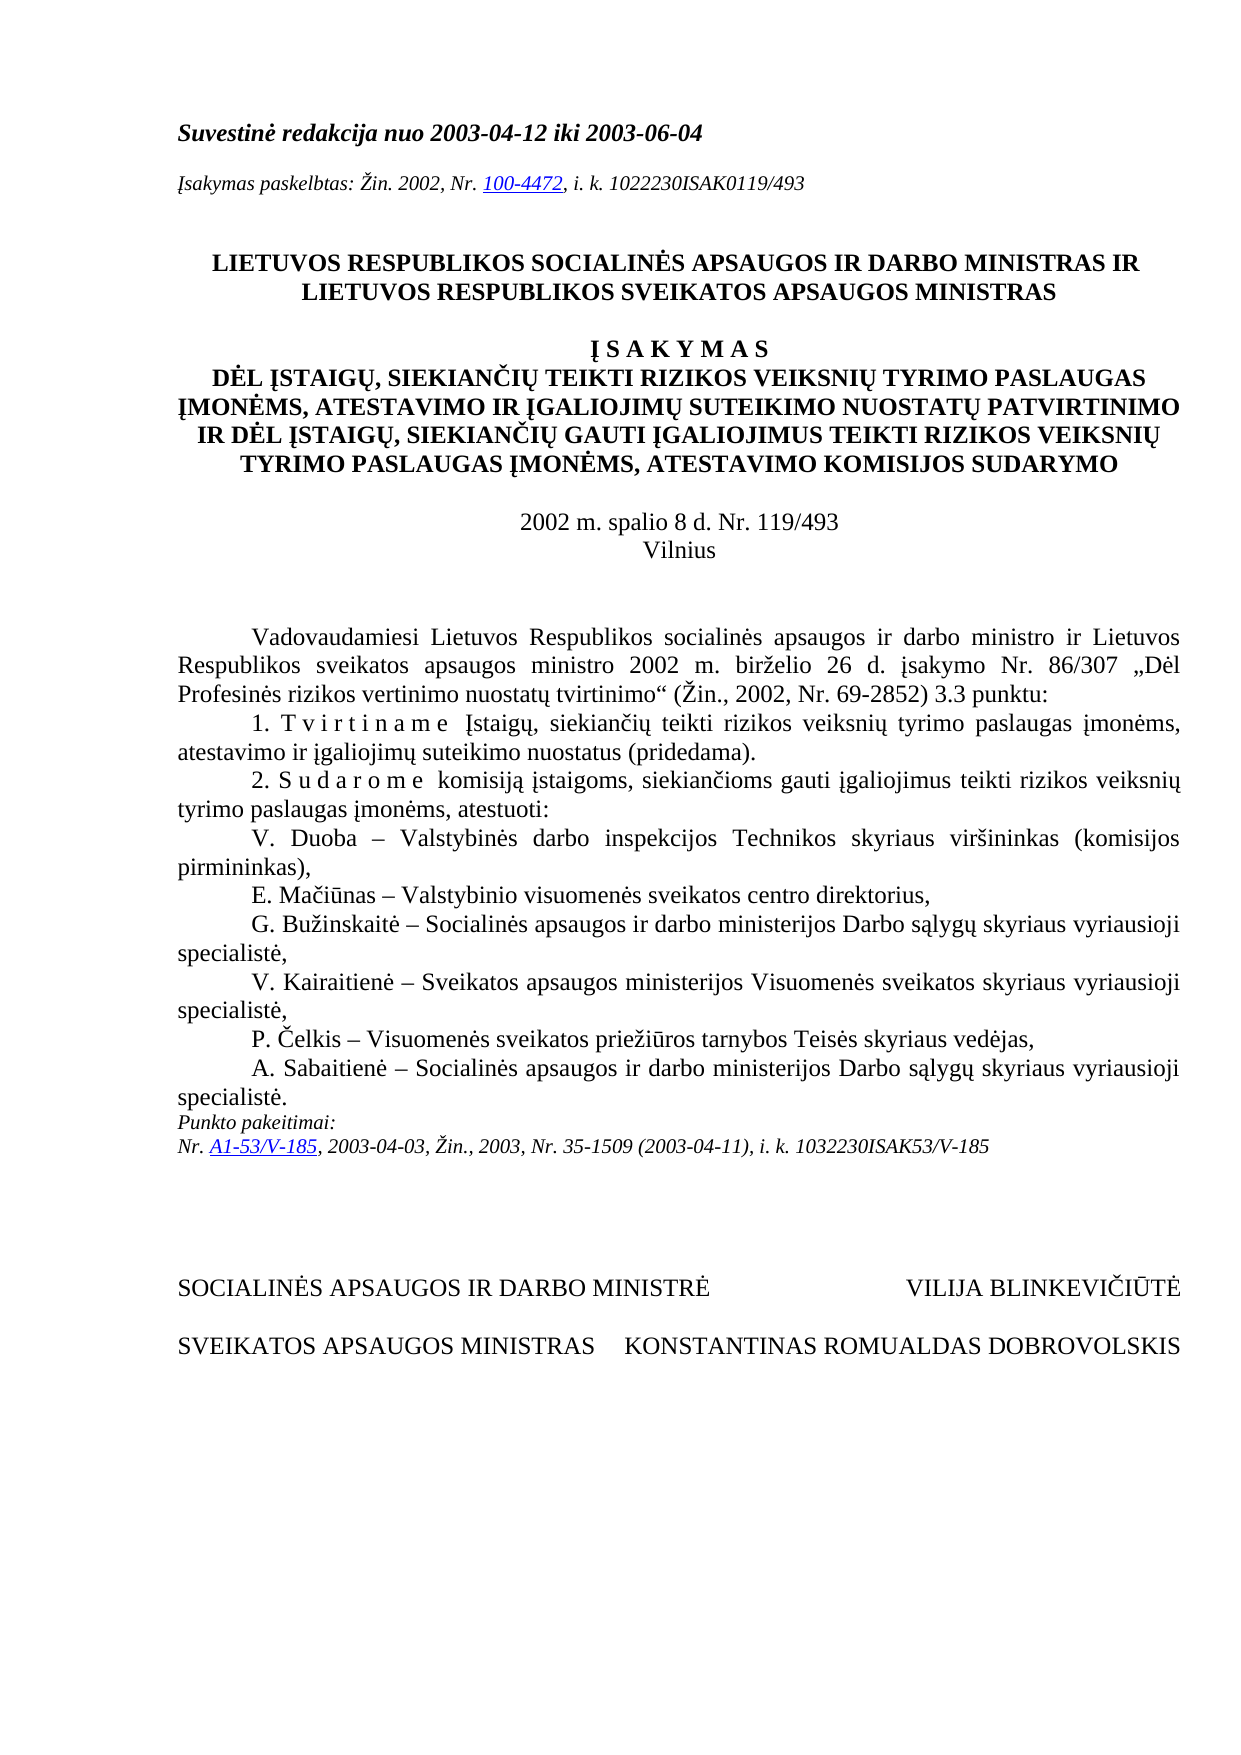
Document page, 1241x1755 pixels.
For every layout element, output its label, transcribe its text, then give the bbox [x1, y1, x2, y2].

text LIETUVOS RESPUBLIKOS SVEIKATOS APSAUGOS MINISTRAS [177, 277, 1181, 305]
text 2. Sudarome komisiją įstaigoms, siekiančioms gauti įgaliojimus teikti rizikos veiksnių tyrimo paslaugas įmonėms, atestuoti: [177, 765, 1181, 823]
text A. Sabaitienė – Socialinės apsaugos ir darbo ministerijos Darbo sąlygų skyriaus vyriausioji specialistė. [177, 1053, 1181, 1110]
text SVEIKATOS APSAUGOS MINISTRAS KONSTANTINAS ROMUALDAS DOBROVOLSKIS [177, 1331, 1181, 1360]
text Į S A K Y M A S [177, 334, 1181, 363]
text DĖL ĮSTAIGŲ, SIEKIANČIŲ TEIKTI RIZIKOS VEIKSNIŲ TYRIMO PASLAUGAS ĮMONĖMS, ATESTAVIMO IR ĮGALIOJIMŲ SUTEIKIMO NUOSTATŲ PATVIRTINIMO IR DĖL ĮSTAIGŲ, SIEKIANČIŲ GAUTI ĮGALIOJIMUS TEIKTI RIZIKOS VEIKSNIŲ TYRIMO PASLAUGAS ĮMONĖMS, ATESTAVIMO KOMISIJOS SUDARYMO [177, 363, 1181, 478]
text Vadovaudamiesi Lietuvos Respublikos socialinės apsaugos ir darbo ministro ir Lietuvos Respublikos sveikatos apsaugos ministro 2002 m. birželio 26 d. įsakymo Nr. 86/307 „Dėl Profesinės rizikos vertinimo nuostatų tvirtinimo“ (Žin., 2002, Nr. 69-2852) 3.3 punktu: [177, 622, 1181, 708]
text V. Kairaitienė – Sveikatos apsaugos ministerijos Visuomenės sveikatos skyriaus vyriausioji specialistė, [177, 967, 1181, 1024]
text 2002 m. spalio 8 d. Nr. 119/493 [177, 507, 1181, 535]
text Suvestinė redakcija nuo 2003-04-12 iki 2003-06-04 [177, 118, 1181, 147]
text E. Mačiūnas – Valstybinio visuomenės sveikatos centro direktorius, [177, 880, 1181, 909]
text G. Bužinskaitė – Socialinės apsaugos ir darbo ministerijos Darbo sąlygų skyriaus vyriausioji specialistė, [177, 909, 1181, 967]
text V. Duoba – Valstybinės darbo inspekcijos Technikos skyriaus viršininkas (komisijos pirmininkas), [177, 823, 1181, 880]
text Vilnius [177, 535, 1181, 564]
text LIETUVOS RESPUBLIKOS SOCIALINĖS APSAUGOS IR DARBO MINISTRAS IR [177, 248, 1181, 277]
text Įsakymas paskelbtas: Žin. 2002, Nr. 100-4472, i. k. 1022230ISAK0119/493 [177, 171, 1181, 195]
text Nr. A1-53/V-185, 2003-04-03, Žin., 2003, Nr. 35-1509 (2003-04-11), i. k. 1032230ISAK53/V-185 [177, 1134, 1181, 1158]
text 1. Tvirtiname Įstaigų, siekiančių teikti rizikos veiksnių tyrimo paslaugas įmonėms, atestavimo ir įgaliojimų suteikimo nuostatus (pridedama). [177, 708, 1181, 765]
text Punkto pakeitimai: [177, 1110, 1181, 1134]
text SOCIALINĖS APSAUGOS IR DARBO MINISTRĖ VILIJA BLINKEVIČIŪTĖ [177, 1273, 1181, 1302]
text P. Čelkis – Visuomenės sveikatos priežiūros tarnybos Teisės skyriaus vedėjas, [177, 1024, 1181, 1053]
